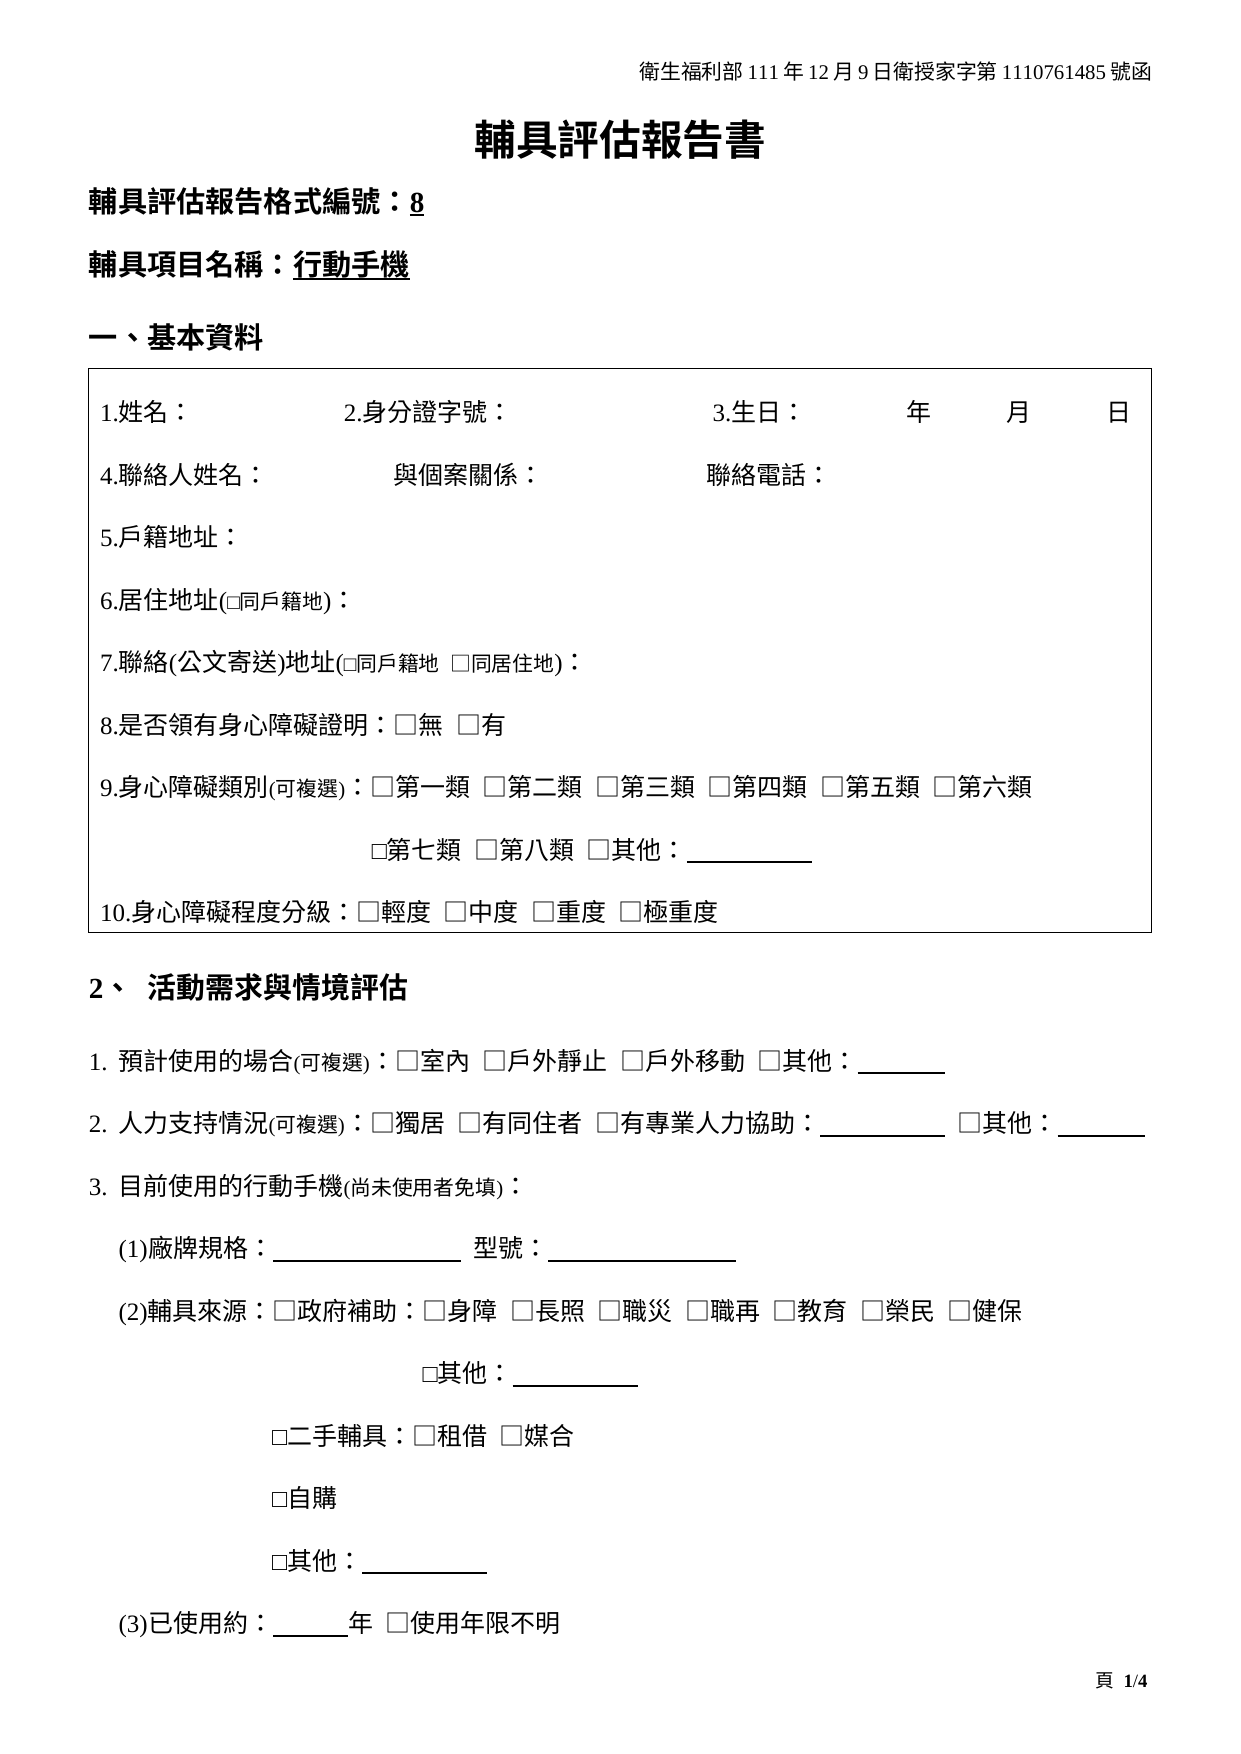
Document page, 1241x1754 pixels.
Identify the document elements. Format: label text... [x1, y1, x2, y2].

table_header 1.姓名： 2.身分證字號： 3.生日： 年 月 日 4.聯絡人姓名： 與個案關係： 聯絡電話： 5.戶籍地址： 6.居住地址(□同戶籍地)： 7.聯絡(公文寄送)地址(□同戶籍地 □同居住地)： 8.是否領有身心障礙證明：□無 □有 9.身心障礙類別(可複選)：□第一類 □第二類 □第三類 □第四類 □第五類 □第六類 □第七類 □第八類 □其他： 10.身心障礙程度分級：□輕度 □中度 □重度 □極重度 [89, 369, 1151, 932]
text □其他： [272, 1518, 1152, 1580]
list 人力支持情況(可複選)：□獨居 □有同住者 □有專業人力協助： □其他： [89, 1080, 1152, 1143]
text □二手輔具：□租借 □媒合 [272, 1393, 1152, 1455]
list 廠牌規格： 型號： [118, 1205, 1152, 1268]
text 一、基本資料 [89, 294, 1152, 357]
list 預計使用的場合(可複選)：□室內 □戶外靜止 □戶外移動 □其他： [89, 1018, 1152, 1080]
text 輔具項目名稱：行動手機 [89, 221, 1101, 283]
text 輔具評估報告書 [89, 96, 1152, 158]
text □自購 [272, 1455, 1152, 1518]
list 目前使用的行動手機(尚未使用者免填)： [89, 1143, 1152, 1205]
text □其他： [422, 1330, 1152, 1393]
list 輔具來源：□政府補助：□身障 □長照 □職災 □職再 □教育 □榮民 □健保 [118, 1268, 1152, 1330]
list 活動需求與情境評估 [89, 944, 1152, 1007]
list 已使用約： 年 □使用年限不明 [118, 1580, 1152, 1643]
text 輔具評估報告格式編號：8 [89, 158, 1101, 221]
